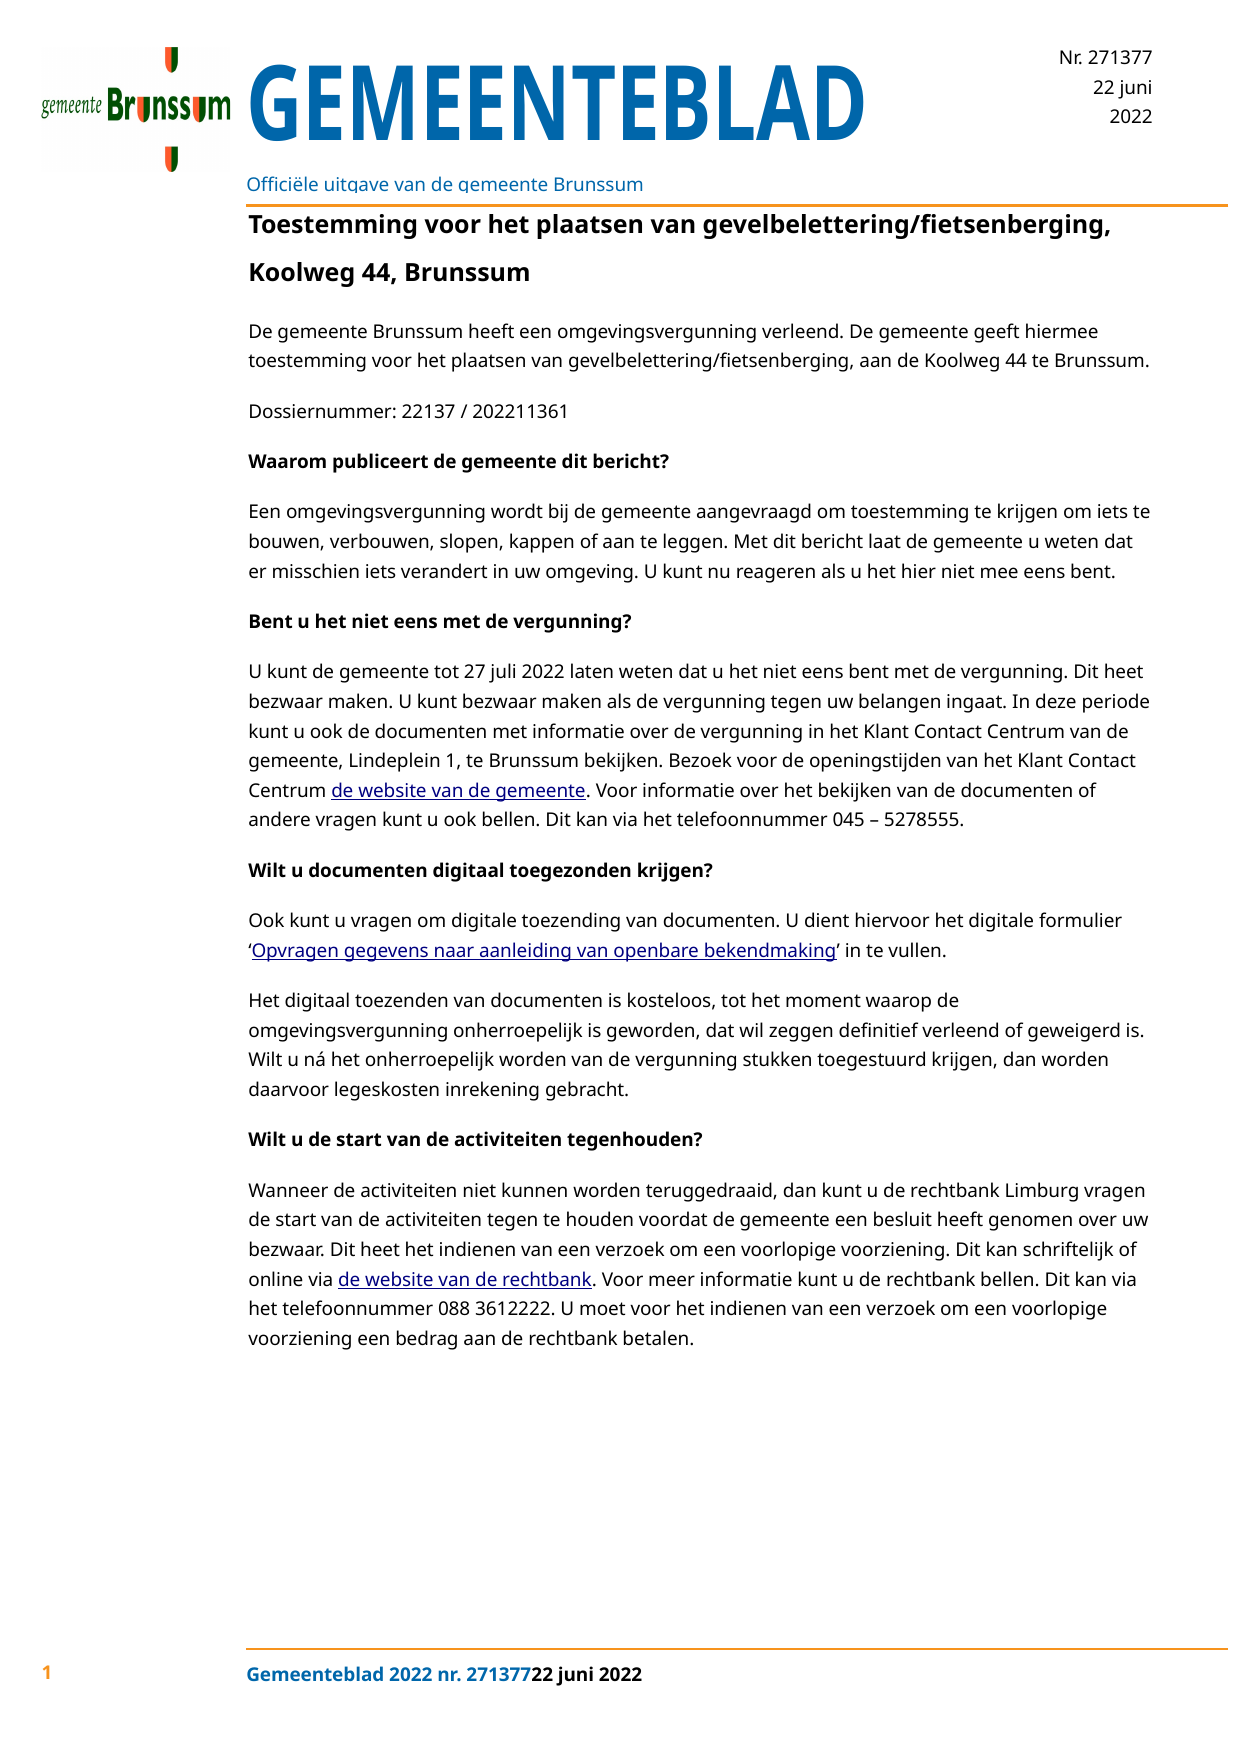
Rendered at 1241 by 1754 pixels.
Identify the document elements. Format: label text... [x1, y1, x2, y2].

text Wanneer de activiteiten niet kunnen worden teruggedraaid, dan kunt u de rechtbank Limburg vragen de start van de activiteiten tegen te houden voordat de gemeente een besluit heeft genomen over uw bezwaar. Dit heet het indienen van een verzoek om een voorlopige voorziening. Dit kan schriftelijk of online via de website van de rechtbank. Voor meer informatie kunt u de rechtbank bellen. Dit kan via het telefoonnummer 088 3612222. U moet voor het indienen van een verzoek om een voorlopige voorziening een bedrag aan de rechtbank betalen. [248, 1177, 1152, 1351]
text Bent u het niet eens met de vergunning? [248, 608, 1152, 634]
text Waarom publiceert de gemeente dit bericht? [248, 448, 1152, 474]
text De gemeente Brunssum heeft een omgevingsvergunning verleend. De gemeente geeft hiermee toestemming voor het plaatsen van gevelbelettering/fietsenberging, aan de Koolweg 44 te Brunssum. [248, 318, 1152, 373]
text Wilt u documenten digitaal toegezonden krijgen? [248, 857, 1152, 883]
text U kunt de gemeente tot 27 juli 2022 laten weten dat u het niet eens bent met de vergunning. Dit heet bezwaar maken. U kunt bezwaar maken als de vergunning tegen uw belangen ingaat. In deze periode kunt u ook de documenten met informatie over de vergunning in het Klant Contact Centrum van de gemeente, Lindeplein 1, te Brunssum bekijken. Bezoek voor de openingstijden van het Klant Contact Centrum de website van de gemeente. Voor informatie over het bekijken van de documenten of andere vragen kunt u ook bellen. Dit kan via het telefoonnummer 045 – 5278555. [248, 659, 1152, 832]
text Dossiernummer: 22137 / 202211361 [248, 398, 1152, 424]
text Wilt u de start van de activiteiten tegenhouden? [248, 1127, 1152, 1152]
text Het digitaal toezenden van documenten is kosteloos, tot het moment waarop de omgevingsvergunning onherroepelijk is geworden, dat wil zeggen definitief verleend of geweigerd is. Wilt u ná het onherroepelijk worden van de vergunning stukken toegestuurd krijgen, dan worden daarvoor legeskosten inrekening gebracht. [248, 987, 1152, 1102]
text Een omgevingsvergunning wordt bij de gemeente aangevraagd om toestemming te krijgen om iets te bouwen, verbouwen, slopen, kappen of aan te leggen. Met dit bericht laat de gemeente u weten dat er misschien iets verandert in uw omgeving. U kunt nu reageren als u het hier niet mee eens bent. [248, 499, 1152, 584]
text Toestemming voor het plaatsen van gevelbelettering/fietsenberging, Koolweg 44, Brunssum [248, 207, 1152, 288]
text Ook kunt u vragen om digitale toezending van documenten. U dient hiervoor het digitale formulier ‘Opvragen gegevens naar aanleiding van openbare bekendmaking’ in te vullen. [248, 907, 1152, 963]
picture [41, 47, 231, 172]
